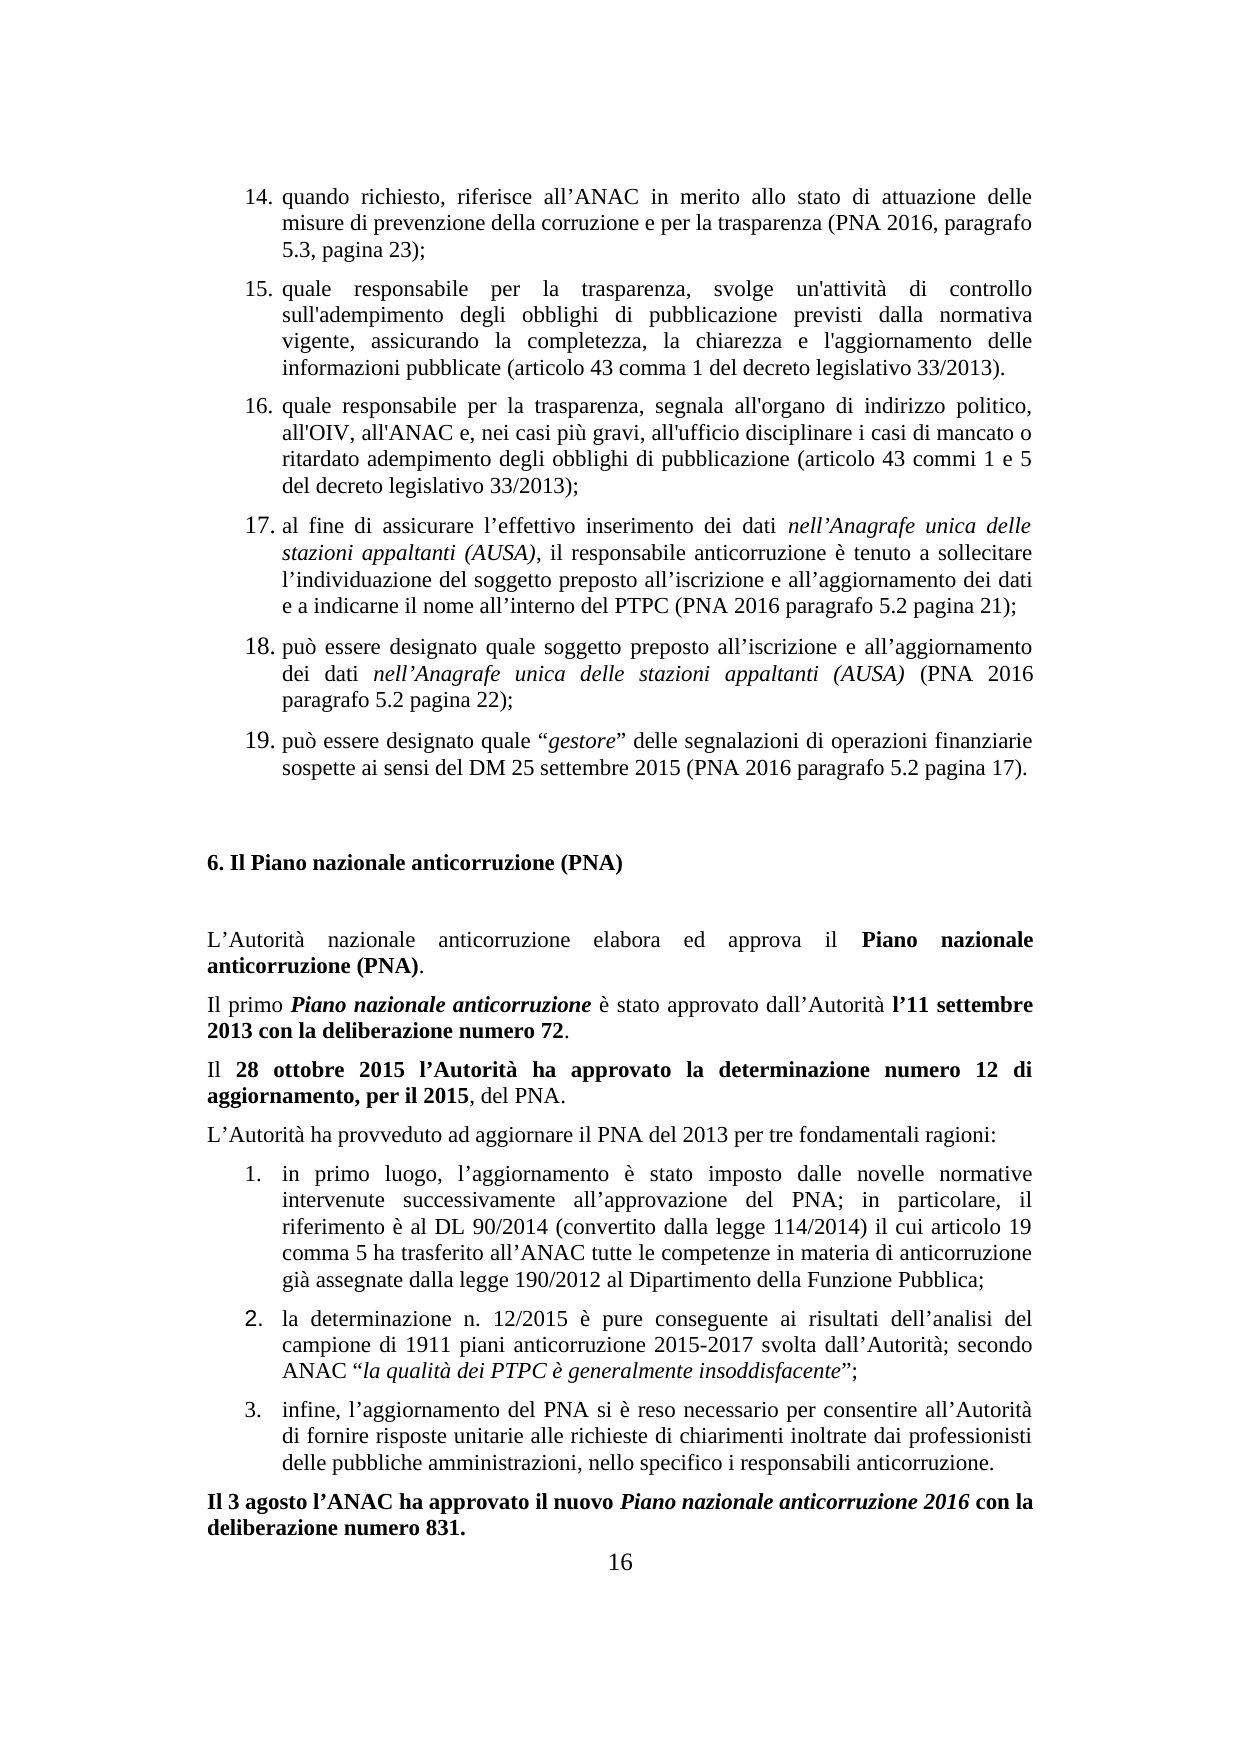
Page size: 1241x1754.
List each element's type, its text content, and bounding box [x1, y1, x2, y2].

list quando richiesto, riferisce all’ANAC in merito allo stato di attuazione delle misure di prevenzione della corruzione e per la trasparenza (PNA 2016, paragrafo 5.3, pagina 23); [244, 183, 1033, 262]
list la determinazione n. 12/2015 è pure conseguente ai risultati dell’analisi del campione di 1911 piani anticorruzione 2015-2017 svolta dall’Autorità; secondo ANAC “la qualità dei PTPC è generalmente insoddisfacente”; [244, 1304, 1033, 1384]
text Il 28 ottobre 2015 l’Autorità ha approvato la determinazione numero 12 di aggiornamento, per il 2015, del PNA. [207, 1056, 1033, 1109]
list infine, l’aggiornamento del PNA si è reso necessario per consentire all’Autorità di fornire risposte unitarie alle richieste di chiarimenti inoltrate dai professionisti delle pubbliche amministrazioni, nello specifico i responsabili anticorruzione. [244, 1396, 1033, 1475]
text 6. Il Piano nazionale anticorruzione (PNA) [207, 847, 1033, 876]
list può essere designato quale soggetto preposto all’iscrizione e all’aggiornamento dei dati nell’Anagrafe unica delle stazioni appaltanti (AUSA) (PNA 2016 paragrafo 5.2 pagina 22); [244, 631, 1033, 712]
list al fine di assicurare l’effettivo inserimento dei dati nell’Anagrafe unica delle stazioni appaltanti (AUSA), il responsabile anticorruzione è tenuto a sollecitare l’individuazione del soggetto preposto all’iscrizione e all’aggiornamento dei dati e a indicarne il nome all’interno del PTPC (PNA 2016 paragrafo 5.2 pagina 21); [244, 511, 1033, 618]
text L’Autorità nazionale anticorruzione elabora ed approva il Piano nazionale anticorruzione (PNA). [207, 926, 1033, 978]
list in primo luogo, l’aggiornamento è stato imposto dalle novelle normative intervenute successivamente all’approvazione del PNA; in particolare, il riferimento è al DL 90/2014 (convertito dalla legge 114/2014) il cui articolo 19 comma 5 ha trasferito all’ANAC tutte le competenze in materia di anticorruzione già assegnate dalla legge 190/2012 al Dipartimento della Funzione Pubblica; [244, 1160, 1033, 1292]
list quale responsabile per la trasparenza, segnala all'organo di indirizzo politico, all'OIV, all'ANAC e, nei casi più gravi, all'ufficio disciplinare i casi di mancato o ritardato adempimento degli obblighi di pubblicazione (articolo 43 commi 1 e 5 del decreto legislativo 33/2013); [244, 393, 1033, 498]
text Il 3 agosto l’ANAC ha approvato il nuovo Piano nazionale anticorruzione 2016 con la deliberazione numero 831. [207, 1488, 1033, 1540]
list può essere designato quale “gestore” delle segnalazioni di operazioni finanziarie sospette ai sensi del DM 25 settembre 2015 (PNA 2016 paragrafo 5.2 pagina 17). [244, 725, 1033, 780]
text L’Autorità ha provveduto ad aggiornare il PNA del 2013 per tre fondamentali ragioni: [207, 1121, 1033, 1148]
list quale responsabile per la trasparenza, svolge un'attività di controllo sull'adempimento degli obblighi di pubblicazione previsti dalla normativa vigente, assicurando la completezza, la chiarezza e l'aggiornamento delle informazioni pubblicate (articolo 43 comma 1 del decreto legislativo 33/2013). [244, 275, 1033, 380]
text Il primo Piano nazionale anticorruzione è stato approvato dall’Autorità l’11 settembre 2013 con la deliberazione numero 72. [207, 991, 1033, 1044]
